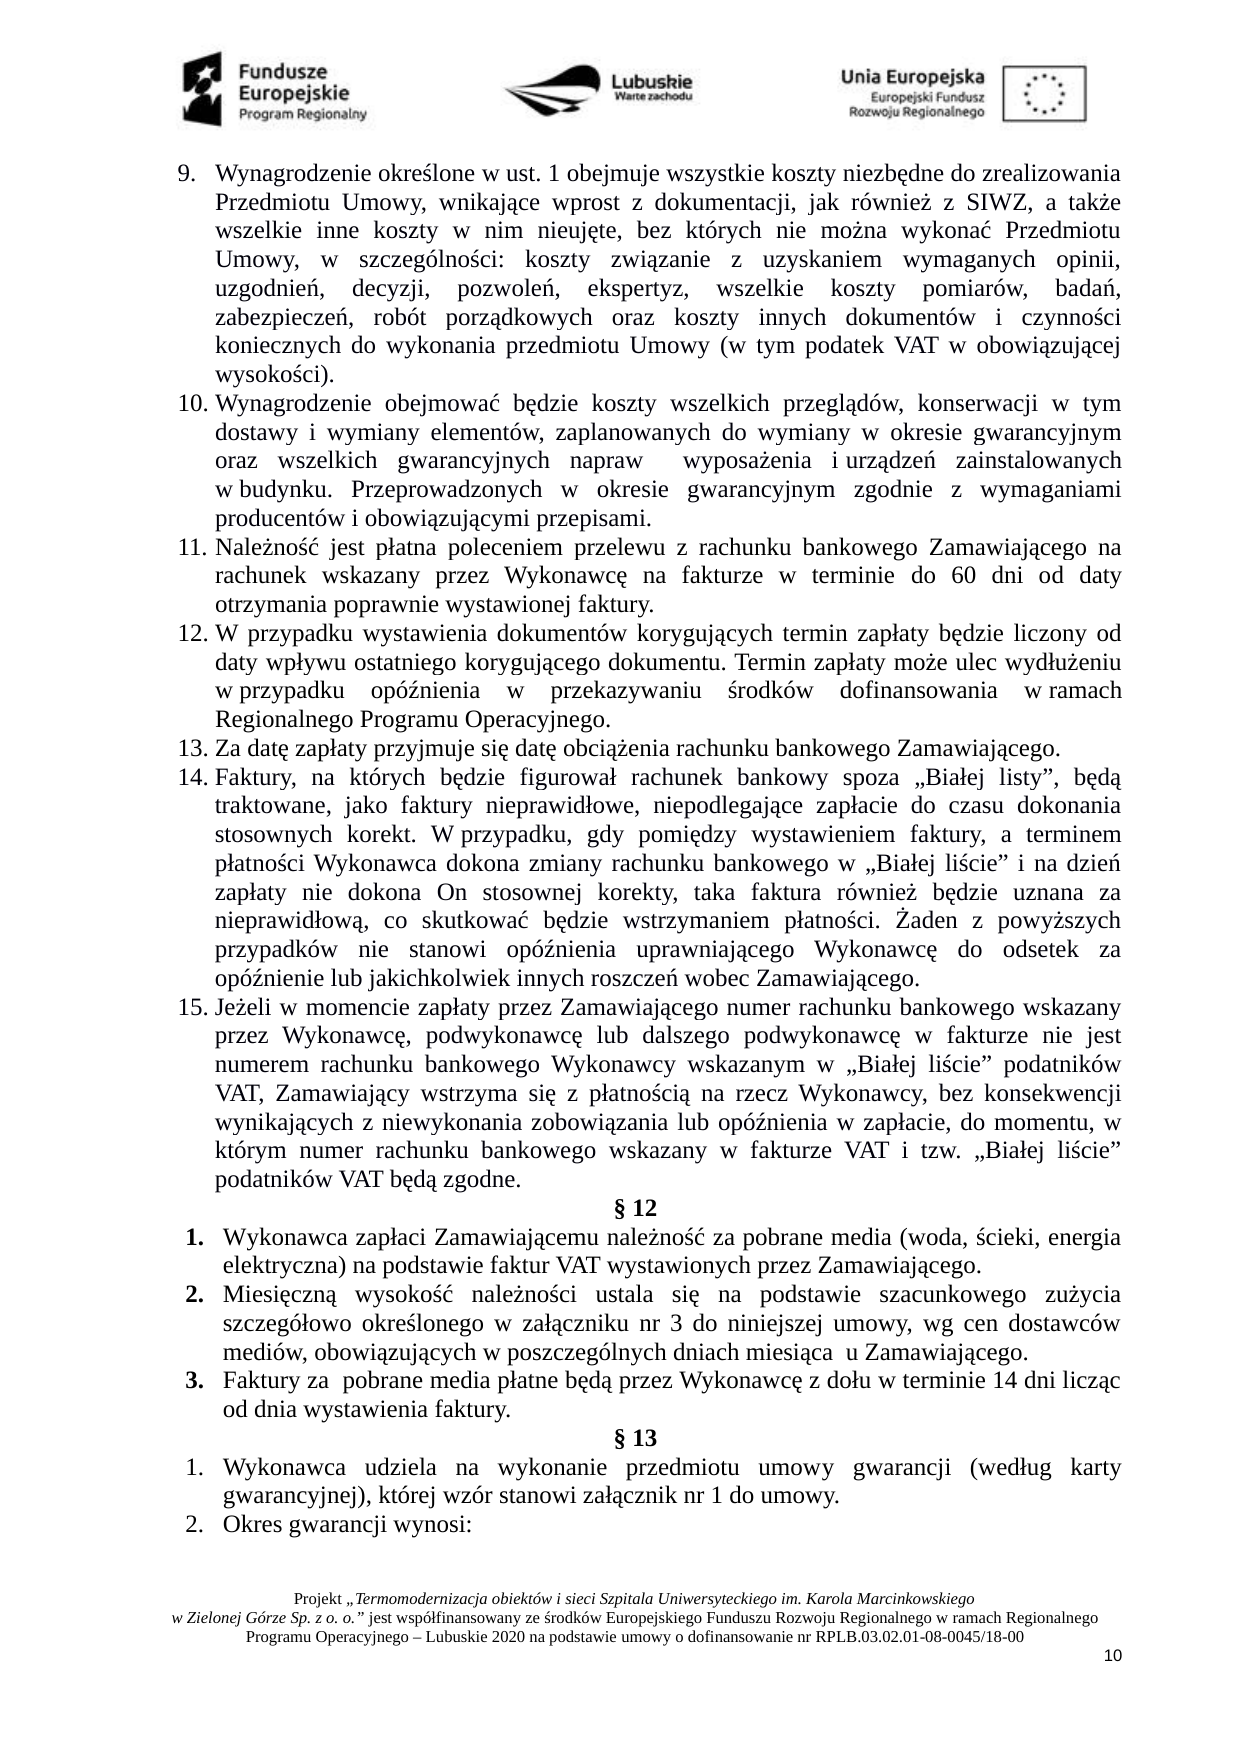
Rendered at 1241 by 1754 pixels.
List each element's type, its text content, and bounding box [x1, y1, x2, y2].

list Należność jest płatna poleceniem przelewu z rachunku bankowego Zamawiającego na rachunek wskazany przez Wykonawcę na fakturze w terminie do 60 dni od daty otrzymania poprawnie wystawionej faktury. [177, 532, 1122, 618]
list Okres gwarancji wynosi: [185, 1509, 1122, 1538]
list Wynagrodzenie określone w ust. 1 obejmuje wszystkie koszty niezbędne do zrealizowania Przedmiotu Umowy, wnikające wprost z dokumentacji, jak również z SIWZ, a także wszelkie inne koszty w nim nieujęte, bez których nie można wykonać Przedmiotu Umowy, w szczególności: koszty związanie z uzyskaniem wymaganych opinii, uzgodnień, decyzji, pozwoleń, ekspertyz, wszelkie koszty pomiarów, badań, zabezpieczeń, robót porządkowych oraz koszty innych dokumentów i czynności koniecznych do wykonania przedmiotu Umowy (w tym podatek VAT w obowiązującej wysokości). [177, 158, 1122, 388]
list Wynagrodzenie obejmować będzie koszty wszelkich przeglądów, konserwacji w tym dostawy i wymiany elementów, zaplanowanych do wymiany w okresie gwarancyjnym oraz wszelkich gwarancyjnych napraw wyposażenia i urządzeń zainstalowanych w budynku. Przeprowadzonych w okresie gwarancyjnym zgodnie z wymaganiami producentów i obowiązującymi przepisami. [177, 388, 1122, 532]
list Faktury, na których będzie figurował rachunek bankowy spoza „Białej listy”, będą traktowane, jako faktury nieprawidłowe, niepodlegające zapłacie do czasu dokonania stosownych korekt. W przypadku, gdy pomiędzy wystawieniem faktury, a terminem płatności Wykonawca dokona zmiany rachunku bankowego w „Białej liście” i na dzień zapłaty nie dokona On stosownej korekty, taka faktura również będzie uznana za nieprawidłową, co skutkować będzie wstrzymaniem płatności. Żaden z powyższych przypadków nie stanowi opóźnienia uprawniającego Wykonawcę do odsetek za opóźnienie lub jakichkolwiek innych roszczeń wobec Zamawiającego. [177, 762, 1122, 992]
list Wykonawca zapłaci Zamawiającemu należność za pobrane media (woda, ścieki, energia elektryczna) na podstawie faktur VAT wystawionych przez Zamawiającego. [185, 1222, 1122, 1279]
list Jeżeli w momencie zapłaty przez Zamawiającego numer rachunku bankowego wskazany przez Wykonawcę, podwykonawcę lub dalszego podwykonawcę w fakturze nie jest numerem rachunku bankowego Wykonawcy wskazanym w „Białej liście” podatników VAT, Zamawiający wstrzyma się z płatnością na rzecz Wykonawcy, bez konsekwencji wynikających z niewykonania zobowiązania lub opóźnienia w zapłacie, do momentu, w którym numer rachunku bankowego wskazany w fakturze VAT i tzw. „Białej liście” podatników VAT będą zgodne. [177, 992, 1122, 1193]
list Faktury za pobrane media płatne będą przez Wykonawcę z dołu w terminie 14 dni licząc od dnia wystawienia faktury. [185, 1365, 1122, 1423]
list W przypadku wystawienia dokumentów korygujących termin zapłaty będzie liczony od daty wpływu ostatniego korygującego dokumentu. Termin zapłaty może ulec wydłużeniu w przypadku opóźnienia w przekazywaniu środków dofinansowania w ramach Regionalnego Programu Operacyjnego. [177, 618, 1122, 733]
list Wykonawca udziela na wykonanie przedmiotu umowy gwarancji (według karty gwarancyjnej), której wzór stanowi załącznik nr 1 do umowy. [185, 1452, 1122, 1509]
text § 12 [148, 1193, 1123, 1222]
text § 13 [148, 1423, 1123, 1452]
list Za datę zapłaty przyjmuje się datę obciążenia rachunku bankowego Zamawiającego. [177, 733, 1122, 762]
list Miesięczną wysokość należności ustala się na podstawie szacunkowego zużycia szczegółowo określonego w załączniku nr 3 do niniejszej umowy, wg cen dostawców mediów, obowiązujących w poszczególnych dniach miesiąca u Zamawiającego. [185, 1279, 1122, 1365]
